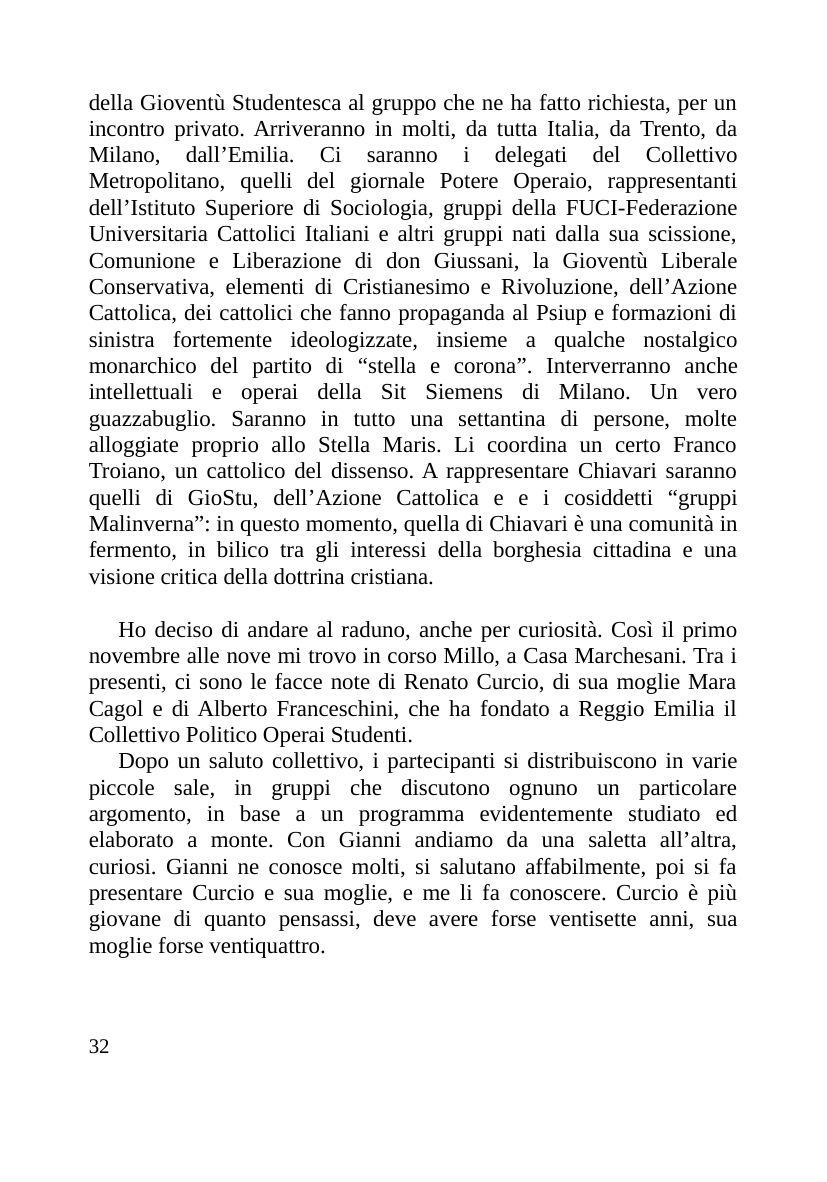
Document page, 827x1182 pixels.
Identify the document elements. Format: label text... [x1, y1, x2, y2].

text Dopo un saluto collettivo, i partecipanti si distribuiscono in varie piccole sale, in gruppi che discutono ognuno un particolare argomento, in base a un programma evidentemente studiato ed elaborato a monte. Con Gianni andiamo da una saletta all’altra, curiosi. Gianni ne conosce molti, si salutano affabilmente, poi si fa presentare Curcio e sua moglie, e me li fa conoscere. Curcio è più giovane di quanto pensassi, deve avere forse ventisette anni, sua moglie forse ventiquattro. [88, 747, 738, 958]
text Ho deciso di andare al raduno, anche per curiosità. Così il primo novembre alle nove mi trovo in corso Millo, a Casa Marchesani. Tra i presenti, ci sono le facce note di Renato Curcio, di sua moglie Mara Cagol e di Alberto Franceschini, che ha fondato a Reggio Emilia il Collettivo Politico Operai Studenti. [88, 616, 738, 747]
text della Gioventù Studentesca al gruppo che ne ha fatto richiesta, per un incontro privato. Arriveranno in molti, da tutta Italia, da Trento, da Milano, dall’Emilia. Ci saranno i delegati del Collettivo Metropolitano, quelli del giornale Potere Operaio, rappresentanti dell’Istituto Superiore di Sociologia, gruppi della FUCI-Federazione Universitaria Cattolici Italiani e altri gruppi nati dalla sua scissione, Comunione e Liberazione di don Giussani, la Gioventù Liberale Conservativa, elementi di Cristianesimo e Rivoluzione, dell’Azione Cattolica, dei cattolici che fanno propaganda al Psiup e formazioni di sinistra fortemente ideologizzate, insieme a qualche nostalgico monarchico del partito di “stella e corona”. Interverranno anche intellettuali e operai della Sit Siemens di Milano. Un vero guazzabuglio. Saranno in tutto una settantina di persone, molte alloggiate proprio allo Stella Maris. Li coordina un certo Franco Troiano, un cattolico del dissenso. A rappresentare Chiavari saranno quelli di GioStu, dell’Azione Cattolica e e i cosiddetti “gruppi Malinverna”: in questo momento, quella di Chiavari è una comunità in fermento, in bilico tra gli interessi della borghesia cittadina e una visione critica della dottrina cristiana. [88, 88, 738, 589]
